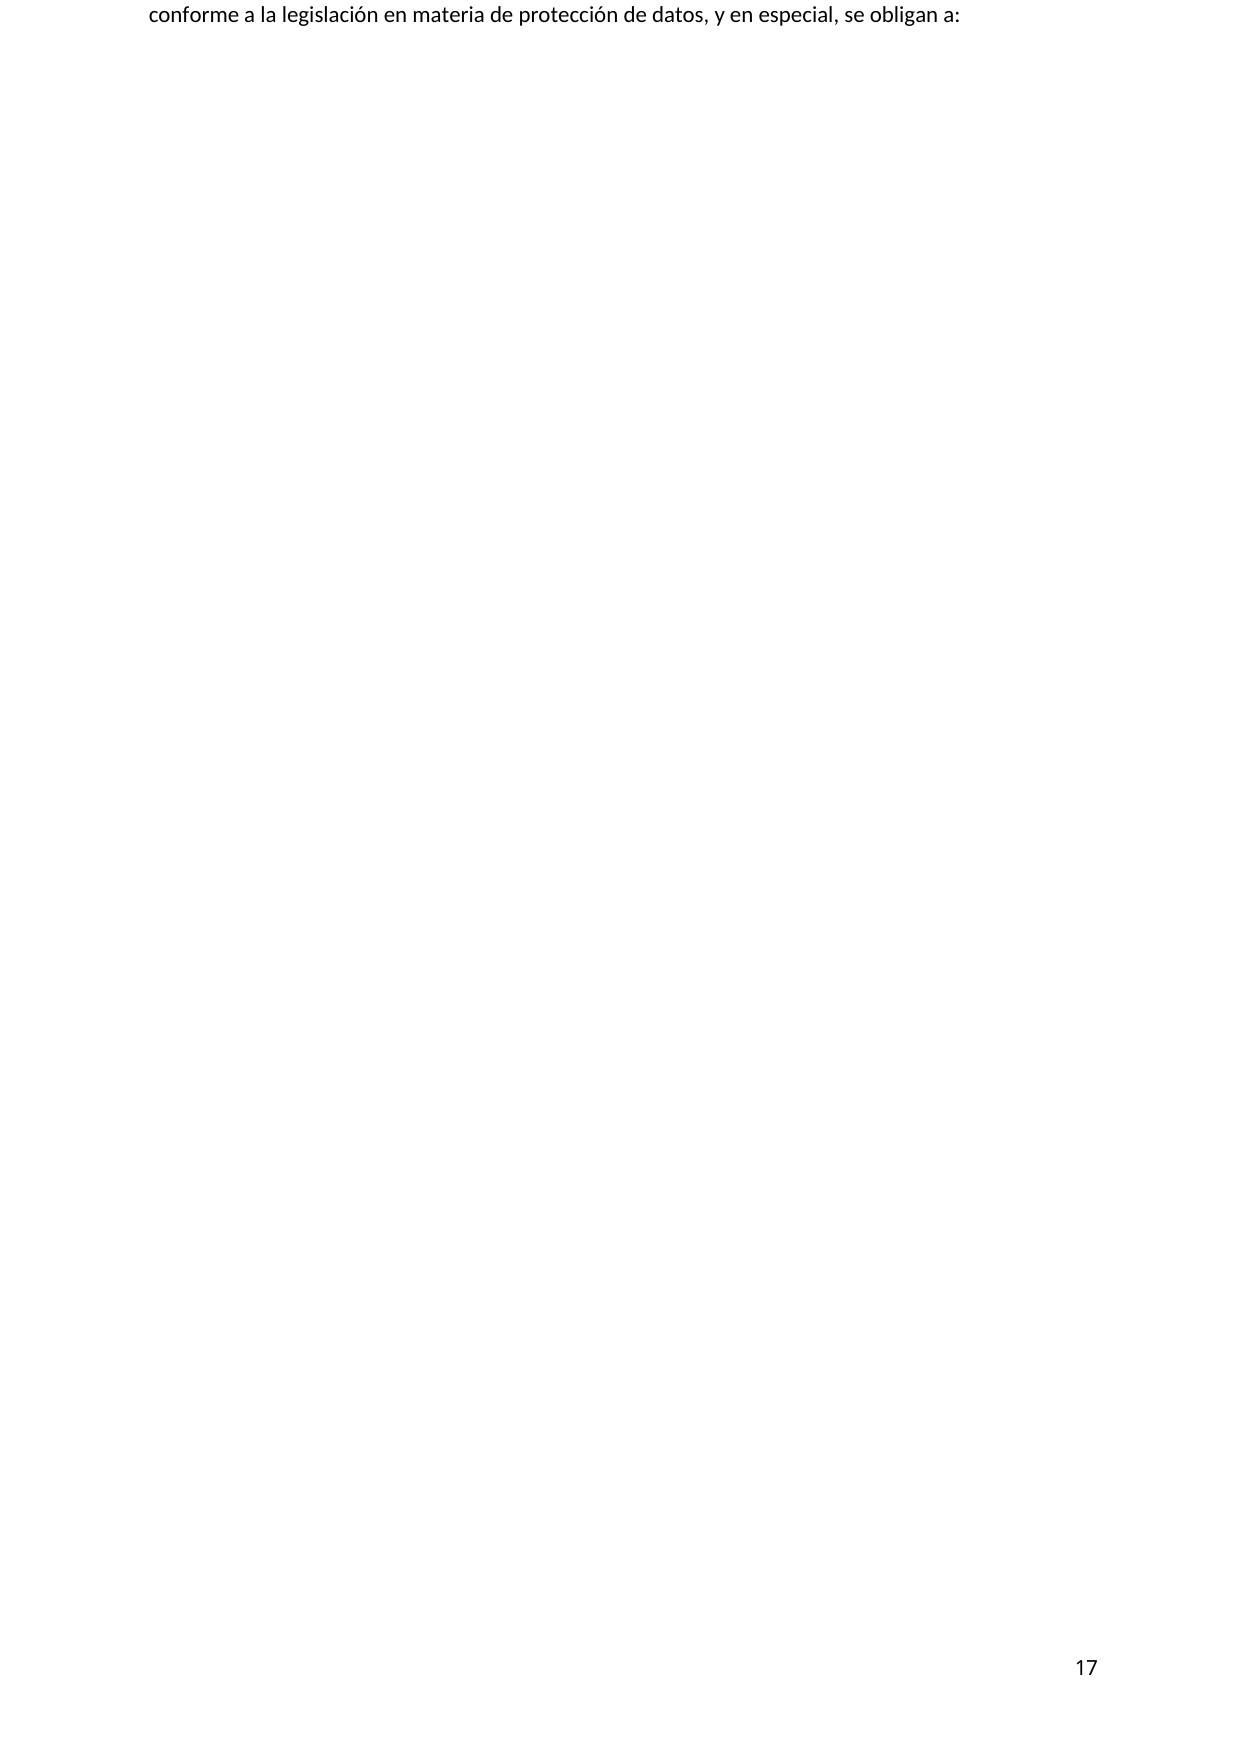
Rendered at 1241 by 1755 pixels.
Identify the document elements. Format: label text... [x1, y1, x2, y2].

text conforme a la legislación en materia de protección de datos, y en especial, se obligan a: [147, 0, 1137, 28]
